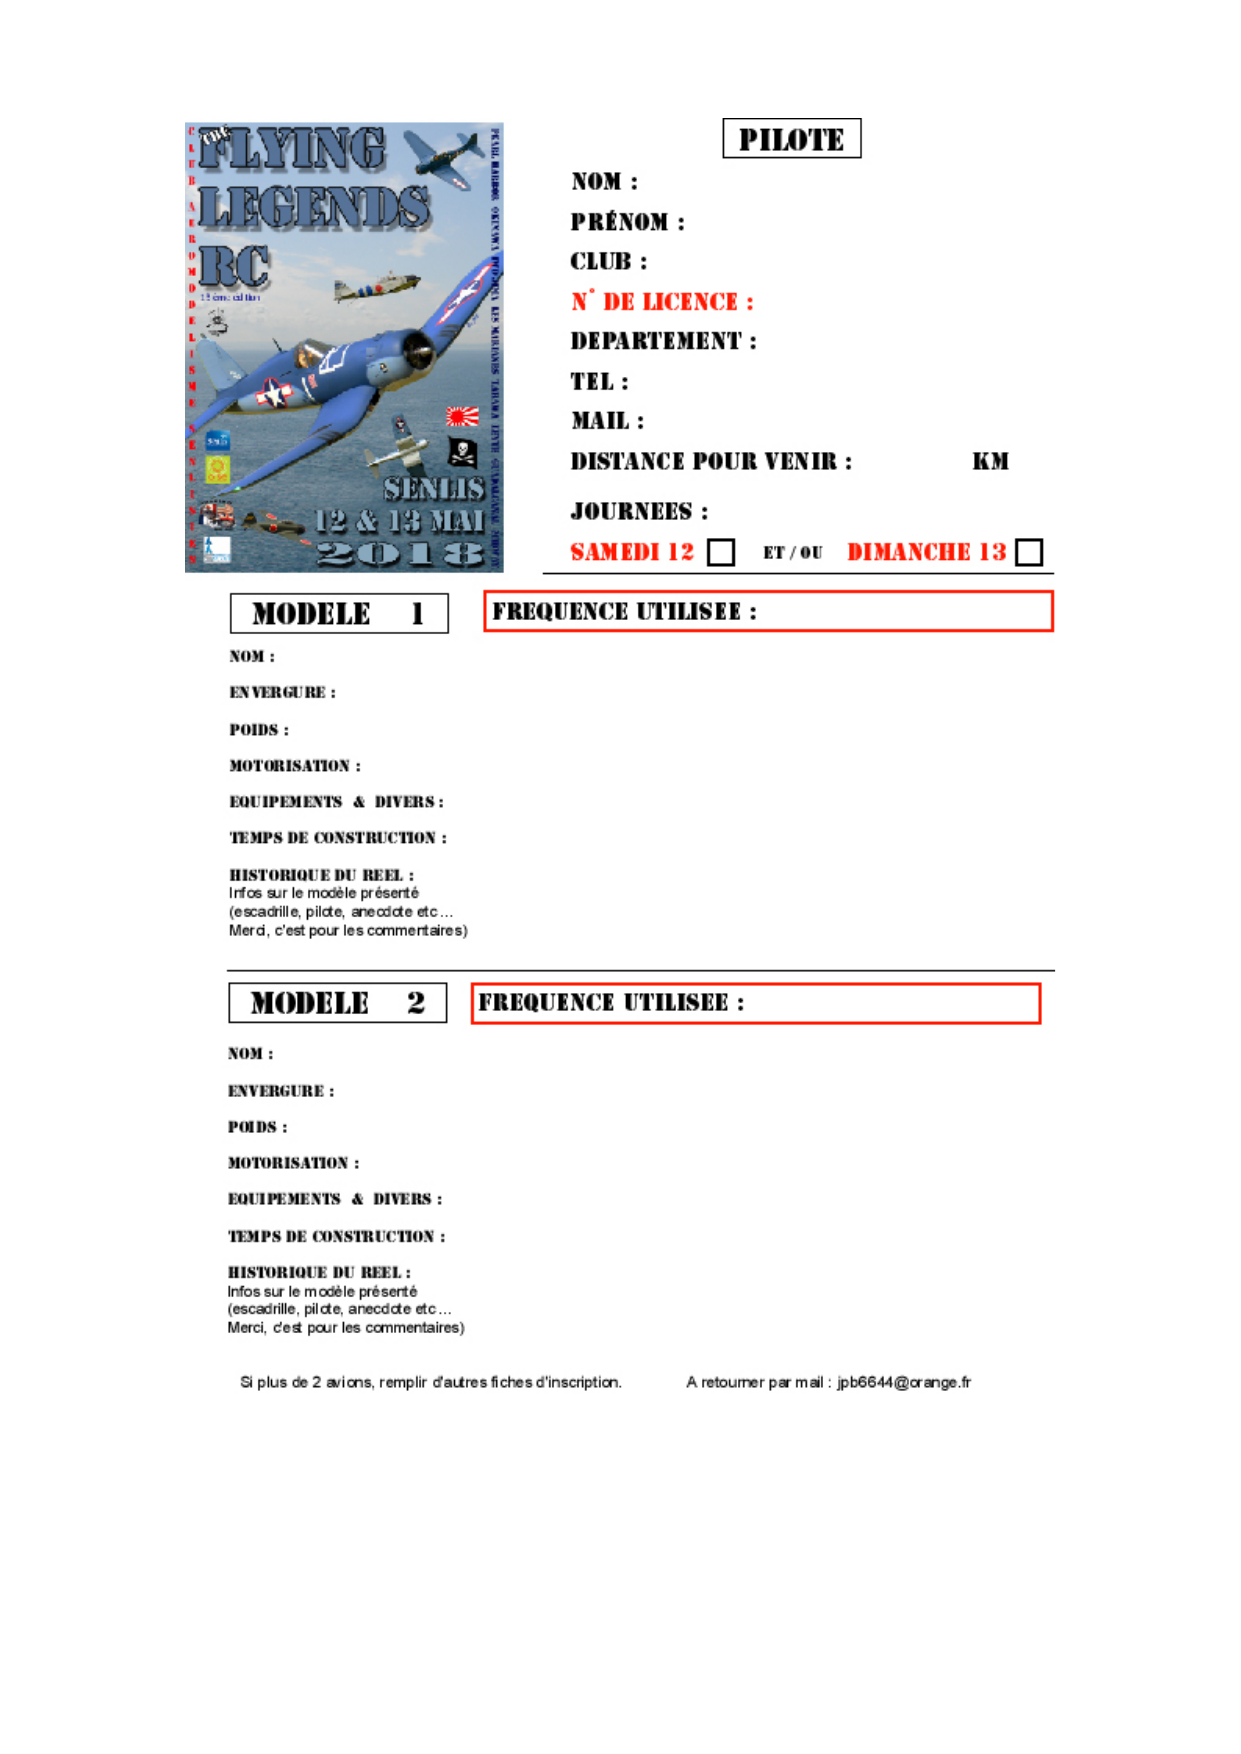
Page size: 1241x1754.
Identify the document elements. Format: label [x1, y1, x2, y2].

picture [185, 118, 1056, 1394]
